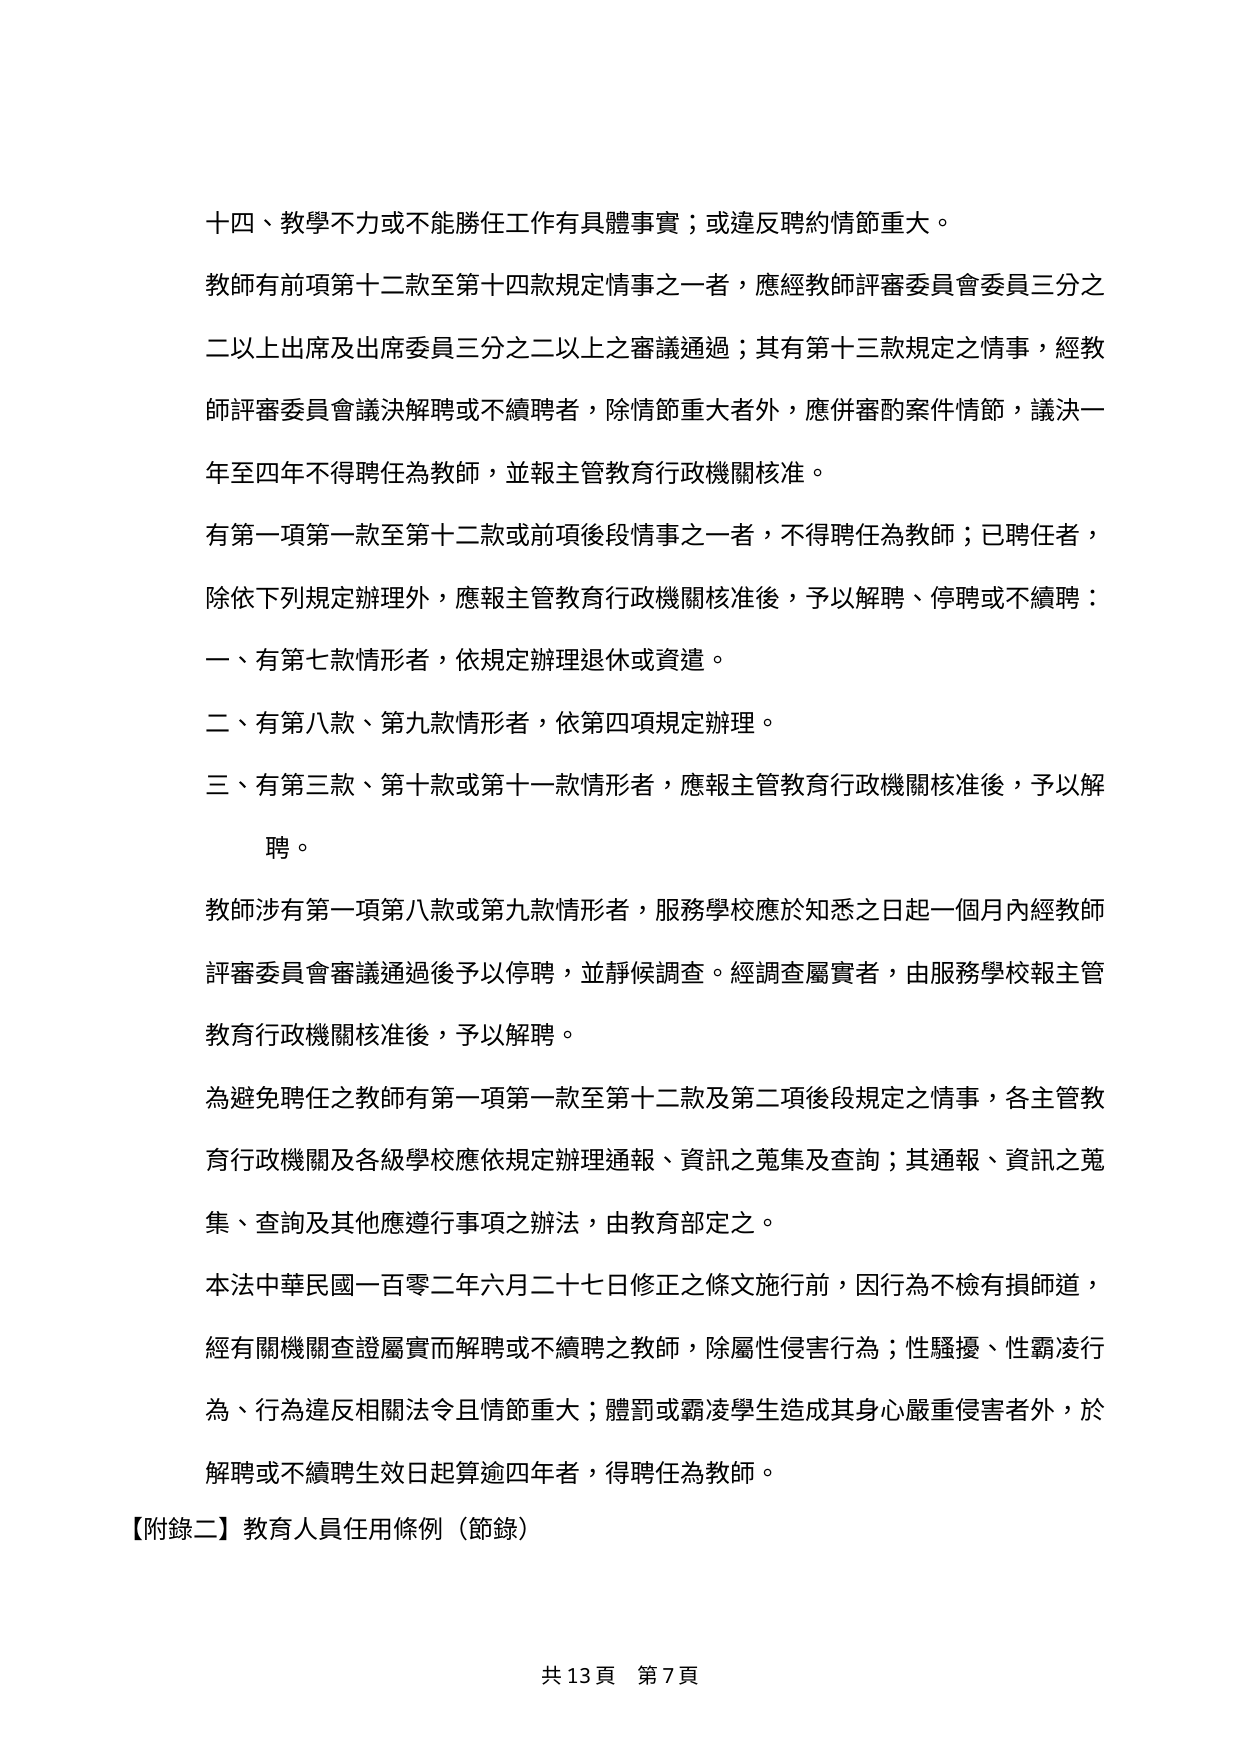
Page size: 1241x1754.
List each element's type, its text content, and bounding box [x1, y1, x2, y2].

text 評審委員會審議通過後予以停聘，並靜候調查。經調查屬實者，由服務學校報主管 [131, 930, 1122, 992]
text 【附錄二】教育人員任用條例（節錄） [118, 1505, 1122, 1546]
text 十四、教學不力或不能勝任工作有具體事實；或違反聘約情節重大。 [118, 180, 1122, 242]
text 本法中華民國一百零二年六月二十七日修正之條文施行前，因行為不檢有損師道，經有關機關查證屬實而解聘或不續聘之教師，除屬性侵害行為；性騷擾、性霸凌行為、行為違反相關法令且情節重大；體罰或霸凌學生造成其身心嚴重侵害者外，於解聘或不續聘生效日起算逾四年者，得聘任為教師。 [206, 1242, 1122, 1492]
text 有第一項第一款至第十二款或前項後段情事之一者，不得聘任為教師；已聘任者，除依下列規定辦理外，應報主管教育行政機關核准後，予以解聘、停聘或不續聘： [206, 492, 1122, 617]
text 教師涉有第一項第八款或第九款情形者，服務學校應於知悉之日起一個月內經教師 [131, 867, 1122, 930]
text 三、有第三款、第十款或第十一款情形者，應報主管教育行政機關核准後，予以解 [118, 742, 1122, 805]
text 二、有第八款、第九款情形者，依第四項規定辦理。 [118, 680, 1122, 742]
text 教師有前項第十二款至第十四款規定情事之一者，應經教師評審委員會委員三分之二以上出席及出席委員三分之二以上之審議通過；其有第十三款規定之情事，經教師評審委員會議決解聘或不續聘者，除情節重大者外，應併審酌案件情節，議決一年至四年不得聘任為教師，並報主管教育行政機關核准。 [206, 242, 1122, 492]
text 一、有第七款情形者，依規定辦理退休或資遣。 [118, 617, 1122, 680]
text 聘。 [118, 805, 1122, 867]
text 為避免聘任之教師有第一項第一款至第十二款及第二項後段規定之情事，各主管教育行政機關及各級學校應依規定辦理通報、資訊之蒐集及查詢；其通報、資訊之蒐集、查詢及其他應遵行事項之辦法，由教育部定之。 [206, 1055, 1122, 1242]
text 教育行政機關核准後，予以解聘。 [131, 992, 1122, 1055]
